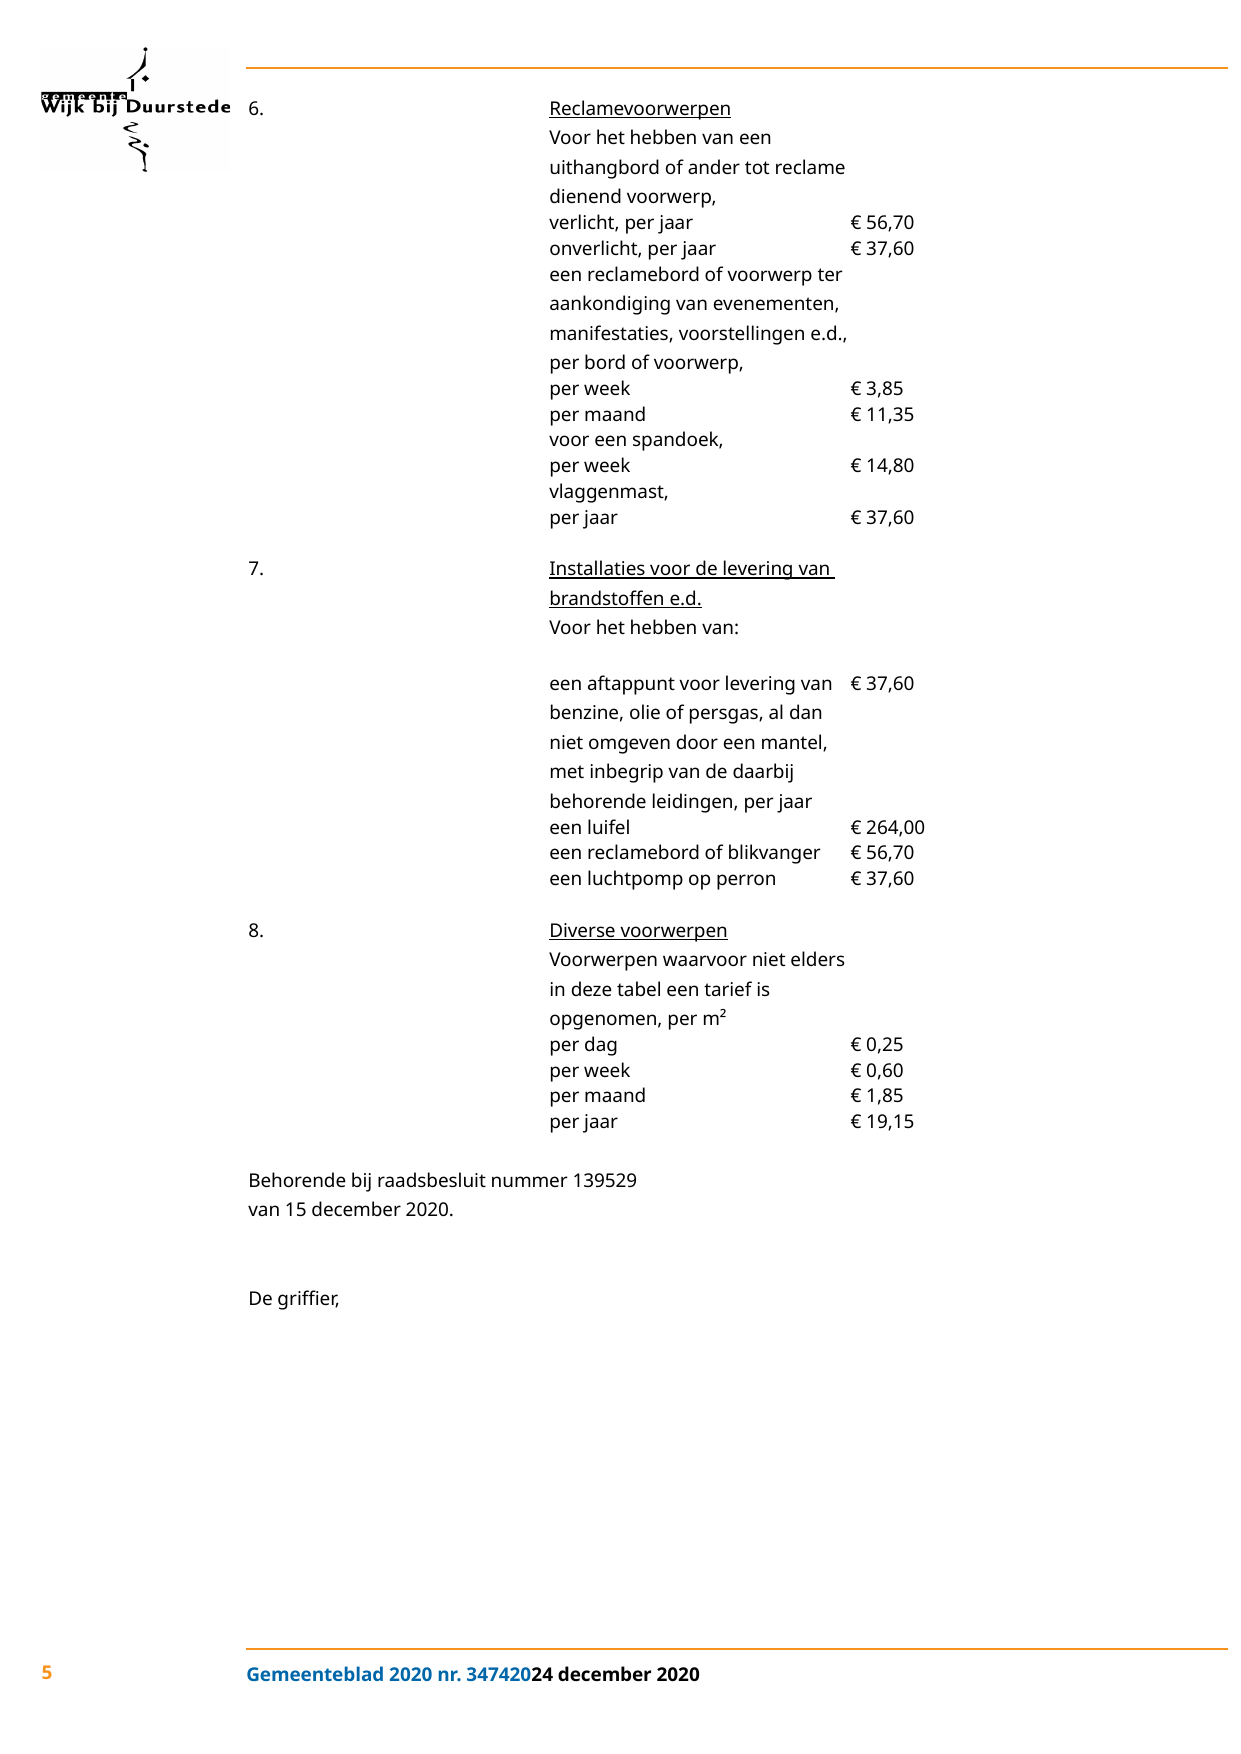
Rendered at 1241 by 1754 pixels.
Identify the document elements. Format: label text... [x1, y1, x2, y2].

table_cell [248, 530, 549, 555]
table_cell [248, 427, 549, 452]
table_cell [549, 530, 850, 555]
table_cell [248, 261, 549, 375]
table_cell € 37,60 [850, 235, 1152, 261]
table_cell [248, 891, 549, 917]
table_cell [850, 917, 1152, 1031]
table_cell een reclamebord of blikvanger [549, 840, 850, 865]
table_cell € 37,60 [850, 865, 1152, 891]
table_cell [248, 1083, 549, 1108]
table_cell [248, 209, 549, 235]
table_cell [248, 478, 549, 504]
table_cell 8. [248, 917, 549, 1031]
table_cell € 0,60 [850, 1057, 1152, 1083]
text Behorende bij raadsbesluit nummer 139529 [248, 1167, 1152, 1193]
table_cell een aftappunt voor levering van benzine, olie of persgas, al dan niet omgeven door een mantel, met inbegrip van de daarbij behorende leidingen, per jaar [549, 670, 850, 814]
table_cell [549, 891, 850, 917]
table_cell [248, 1031, 549, 1057]
table_cell Reclamevoorwerpen Voor het hebben van een uithangbord of ander tot reclame dienend voorwerp, [549, 95, 850, 209]
table_cell per maand [549, 401, 850, 427]
table_cell € 19,15 [850, 1109, 1152, 1134]
text De griffier, [248, 1285, 1152, 1311]
table_cell een reclamebord of voorwerp ter aankondiging van evenementen, manifestaties, voorstellingen e.d., per bord of voorwerp, [549, 261, 850, 375]
table_cell € 11,35 [850, 401, 1152, 427]
table_cell [850, 555, 1152, 670]
table_cell € 14,80 [850, 453, 1152, 478]
table_cell € 3,85 [850, 375, 1152, 401]
table_cell [248, 1109, 549, 1134]
table_cell onverlicht, per jaar [549, 235, 850, 261]
table_cell per week [549, 375, 850, 401]
table_cell per maand [549, 1083, 850, 1108]
table_cell [248, 235, 549, 261]
table_cell [850, 95, 1152, 209]
table_cell [248, 670, 549, 814]
table_cell [850, 891, 1152, 917]
table_cell [248, 1057, 549, 1083]
table_cell per jaar [549, 504, 850, 529]
table_cell € 1,85 [850, 1083, 1152, 1108]
table_cell [850, 427, 1152, 452]
table_cell verlicht, per jaar [549, 209, 850, 235]
table_cell [850, 261, 1152, 375]
table_cell per jaar [549, 1109, 850, 1134]
table_cell Diverse voorwerpen Voorwerpen waarvoor niet elders in deze tabel een tarief is opgenomen, per m² [549, 917, 850, 1031]
table_cell Installaties voor de levering van brandstoffen e.d. Voor het hebben van: [549, 555, 850, 670]
table_cell € 264,00 [850, 814, 1152, 839]
table_cell € 0,25 [850, 1031, 1152, 1057]
picture [41, 47, 231, 172]
table_cell € 37,60 [850, 504, 1152, 529]
table_cell [248, 504, 549, 529]
table_cell 7. [248, 555, 549, 670]
table_cell [248, 865, 549, 891]
table_cell [850, 530, 1152, 555]
table_cell een luifel [549, 814, 850, 839]
table_cell voor een spandoek, [549, 427, 850, 452]
table_cell [248, 814, 549, 839]
table_cell [850, 478, 1152, 504]
table_cell vlaggenmast, [549, 478, 850, 504]
table_cell [248, 840, 549, 865]
table_cell per week [549, 453, 850, 478]
table_cell 6. [248, 95, 549, 209]
table_cell per week [549, 1057, 850, 1083]
table_cell [248, 375, 549, 401]
text van 15 december 2020. [248, 1197, 1152, 1222]
table_cell € 56,70 [850, 209, 1152, 235]
table_cell een luchtpomp op perron [549, 865, 850, 891]
table_cell € 37,60 [850, 670, 1152, 814]
table_cell per dag [549, 1031, 850, 1057]
table_cell [248, 453, 549, 478]
table_cell € 56,70 [850, 840, 1152, 865]
table_cell [248, 401, 549, 427]
